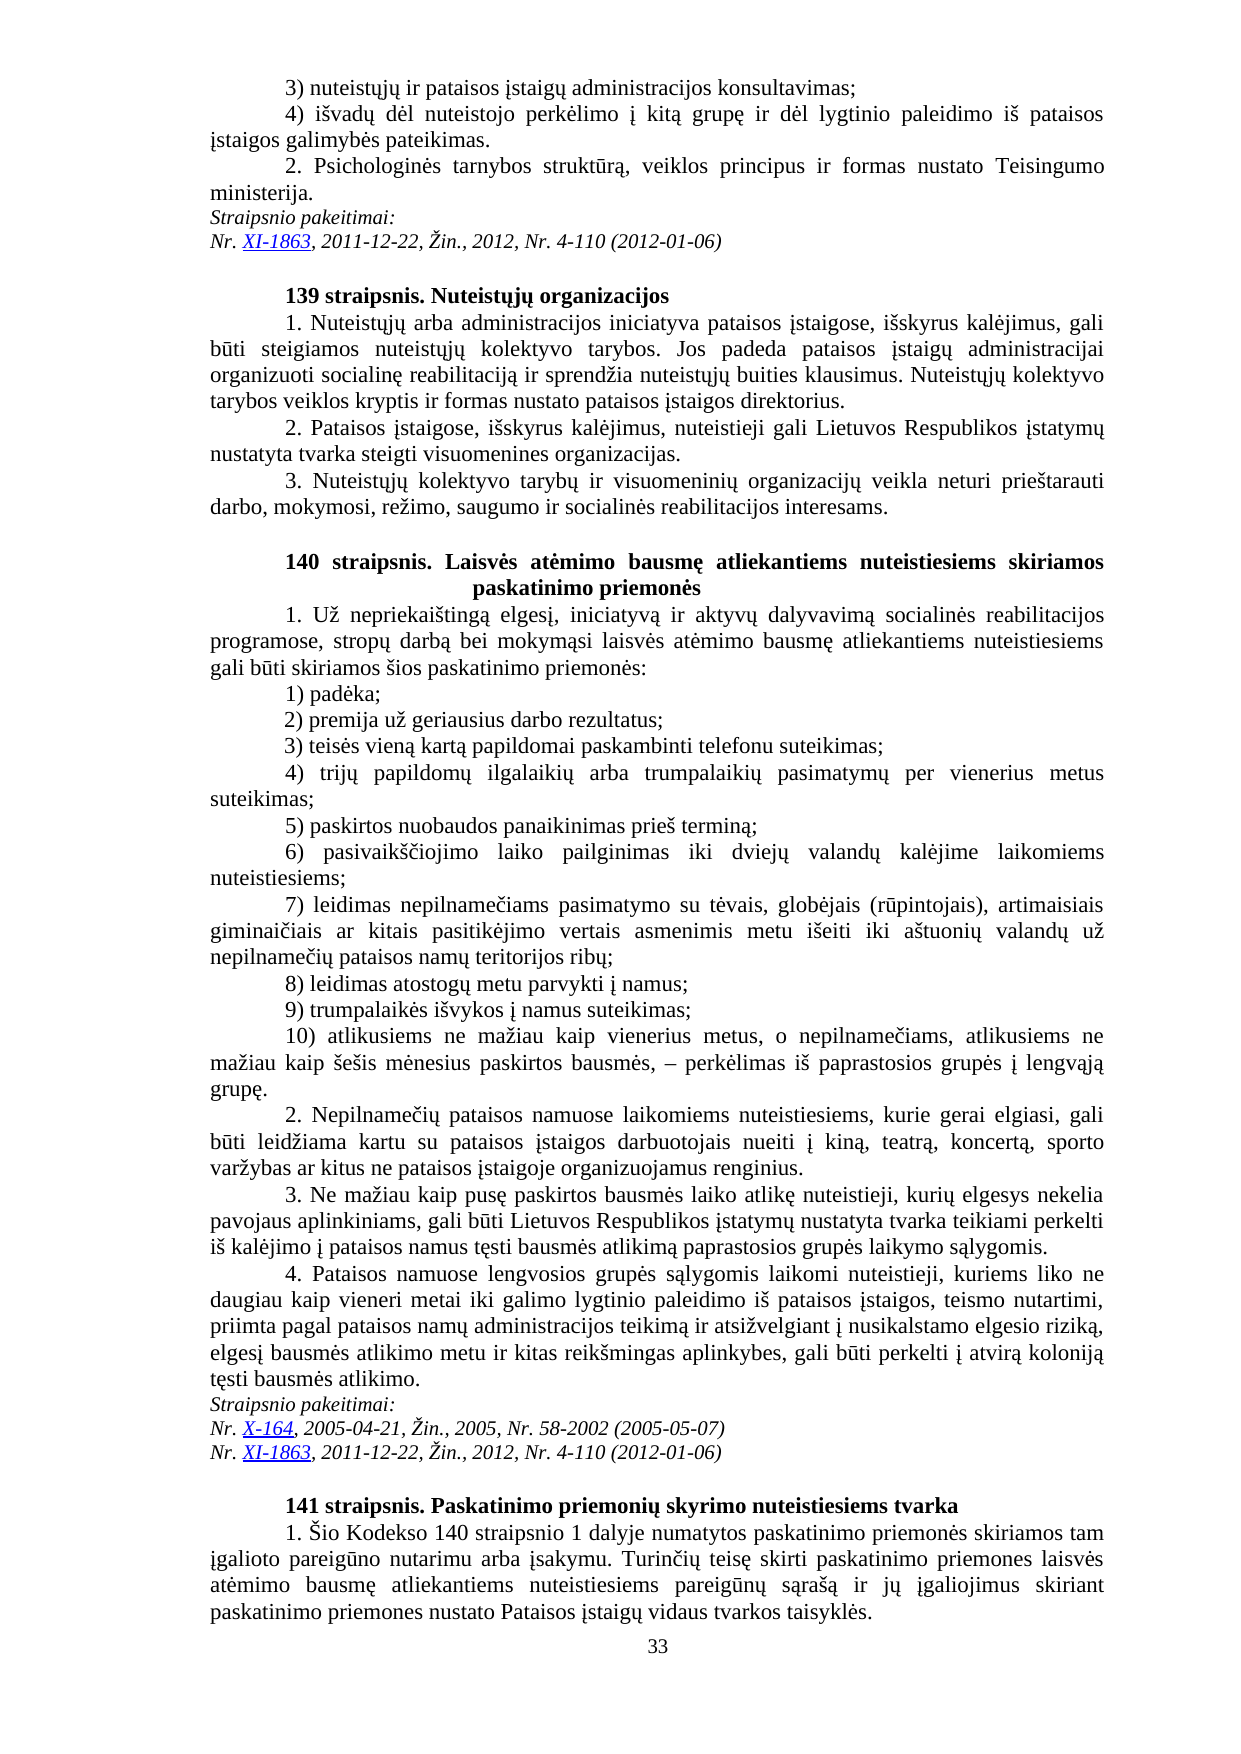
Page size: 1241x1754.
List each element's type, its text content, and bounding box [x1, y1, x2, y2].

text 2) premija už geriausius darbo rezultatus; [210, 706, 1106, 733]
text 3. Nuteistųjų kolektyvo tarybų ir visuomeninių organizacijų veikla neturi prieštarauti darbo, mokymosi, režimo, saugumo ir socialinės reabilitacijos interesams. [210, 467, 1106, 519]
text 6) pasivaikščiojimo laiko pailginimas iki dviejų valandų kalėjime laikomiems nuteistiesiems; [210, 838, 1106, 891]
text 2. Pataisos įstaigose, išskyrus kalėjimus, nuteistieji gali Lietuvos Respublikos įstatymų nustatyta tvarka steigti visuomenines organizacijas. [210, 414, 1106, 467]
text 1) padėka; [210, 680, 1106, 706]
text 1. Šio Kodekso 140 straipsnio 1 dalyje numatytos paskatinimo priemonės skiriamos tam įgalioto pareigūno nutarimu arba įsakymu. Turinčių teisę skirti paskatinimo priemones laisvės atėmimo bausmę atliekantiems nuteistiesiems pareigūnų sąrašą ir jų įgaliojimus skiriant paskatinimo priemones nustato Pataisos įstaigų vidaus tvarkos taisyklės. [210, 1519, 1106, 1624]
text Nr. XI-1863, 2011-12-22, Žin., 2012, Nr. 4-110 (2012-01-06) [210, 1439, 1106, 1464]
text 5) paskirtos nuobaudos panaikinimas prieš terminą; [210, 812, 1106, 838]
text 9) trumpalaikės išvykos į namus suteikimas; [210, 996, 1106, 1022]
text 2. Nepilnamečių pataisos namuose laikomiems nuteistiesiems, kurie gerai elgiasi, gali būti leidžiama kartu su pataisos įstaigos darbuotojais nueiti į kiną, teatrą, koncertą, sporto varžybas ar kitus ne pataisos įstaigoje organizuojamus renginius. [210, 1102, 1106, 1181]
text Straipsnio pakeitimai: [210, 205, 1106, 229]
text 3. Ne mažiau kaip pusę paskirtos bausmės laiko atlikę nuteistieji, kurių elgesys nekelia pavojaus aplinkiniams, gali būti Lietuvos Respublikos įstatymų nustatyta tvarka teikiami perkelti iš kalėjimo į pataisos namus tęsti bausmės atlikimą paprastosios grupės laikymo sąlygomis. [210, 1181, 1106, 1260]
text 1. Už nepriekaištingą elgesį, iniciatyvą ir aktyvų dalyvavimą socialinės reabilitacijos programose, stropų darbą bei mokymąsi laisvės atėmimo bausmę atliekantiems nuteistiesiems gali būti skiriamos šios paskatinimo priemonės: [210, 601, 1106, 680]
text Nr. XI-1863, 2011-12-22, Žin., 2012, Nr. 4-110 (2012-01-06) [210, 229, 1106, 253]
text 139 straipsnis. Nuteistųjų organizacijos [210, 282, 1106, 308]
text 8) leidimas atostogų metu parvykti į namus; [210, 970, 1106, 996]
text 10) atlikusiems ne mažiau kaip vienerius metus, o nepilnamečiams, atlikusiems ne mažiau kaip šešis mėnesius paskirtos bausmės, – perkėlimas iš paprastosios grupės į lengvąją grupę. [210, 1022, 1106, 1102]
text 7) leidimas nepilnamečiams pasimatymo su tėvais, globėjais (rūpintojais), artimaisiais giminaičiais ar kitais pasitikėjimo vertais asmenimis metu išeiti iki aštuonių valandų už nepilnamečių pataisos namų teritorijos ribų; [210, 891, 1106, 970]
text 4. Pataisos namuose lengvosios grupės sąlygomis laikomi nuteistieji, kuriems liko ne daugiau kaip vieneri metai iki galimo lygtinio paleidimo iš pataisos įstaigos, teismo nutartimi, priimta pagal pataisos namų administracijos teikimą ir atsižvelgiant į nusikalstamo elgesio riziką, elgesį bausmės atlikimo metu ir kitas reikšmingas aplinkybes, gali būti perkelti į atvirą koloniją tęsti bausmės atlikimo. [210, 1260, 1106, 1391]
text Nr. X-164, 2005-04-21, Žin., 2005, Nr. 58-2002 (2005-05-07) [210, 1416, 1106, 1439]
text 3) nuteistųjų ir pataisos įstaigų administracijos konsultavimas; [210, 73, 1106, 100]
text Straipsnio pakeitimai: [210, 1391, 1106, 1416]
text 3) teisės vieną kartą papildomai paskambinti telefonu suteikimas; [210, 733, 1106, 759]
text 4) išvadų dėl nuteistojo perkėlimo į kitą grupę ir dėl lygtinio paleidimo iš pataisos įstaigos galimybės pateikimas. [210, 100, 1106, 153]
text 140 straipsnis. Laisvės atėmimo bausmę atliekantiems nuteistiesiems skiriamos paskatinimo priemonės [285, 548, 1106, 601]
text 1. Nuteistųjų arba administracijos iniciatyva pataisos įstaigose, išskyrus kalėjimus, gali būti steigiamos nuteistųjų kolektyvo tarybos. Jos padeda pataisos įstaigų administracijai organizuoti socialinę reabilitaciją ir sprendžia nuteistųjų buities klausimus. Nuteistųjų kolektyvo tarybos veiklos kryptis ir formas nustato pataisos įstaigos direktorius. [210, 308, 1106, 414]
text 2. Psichologinės tarnybos struktūrą, veiklos principus ir formas nustato Teisingumo ministerija. [210, 153, 1106, 205]
text 141 straipsnis. Paskatinimo priemonių skyrimo nuteistiesiems tvarka [210, 1492, 1106, 1519]
text 4) trijų papildomų ilgalaikių arba trumpalaikių pasimatymų per vienerius metus suteikimas; [210, 759, 1106, 812]
